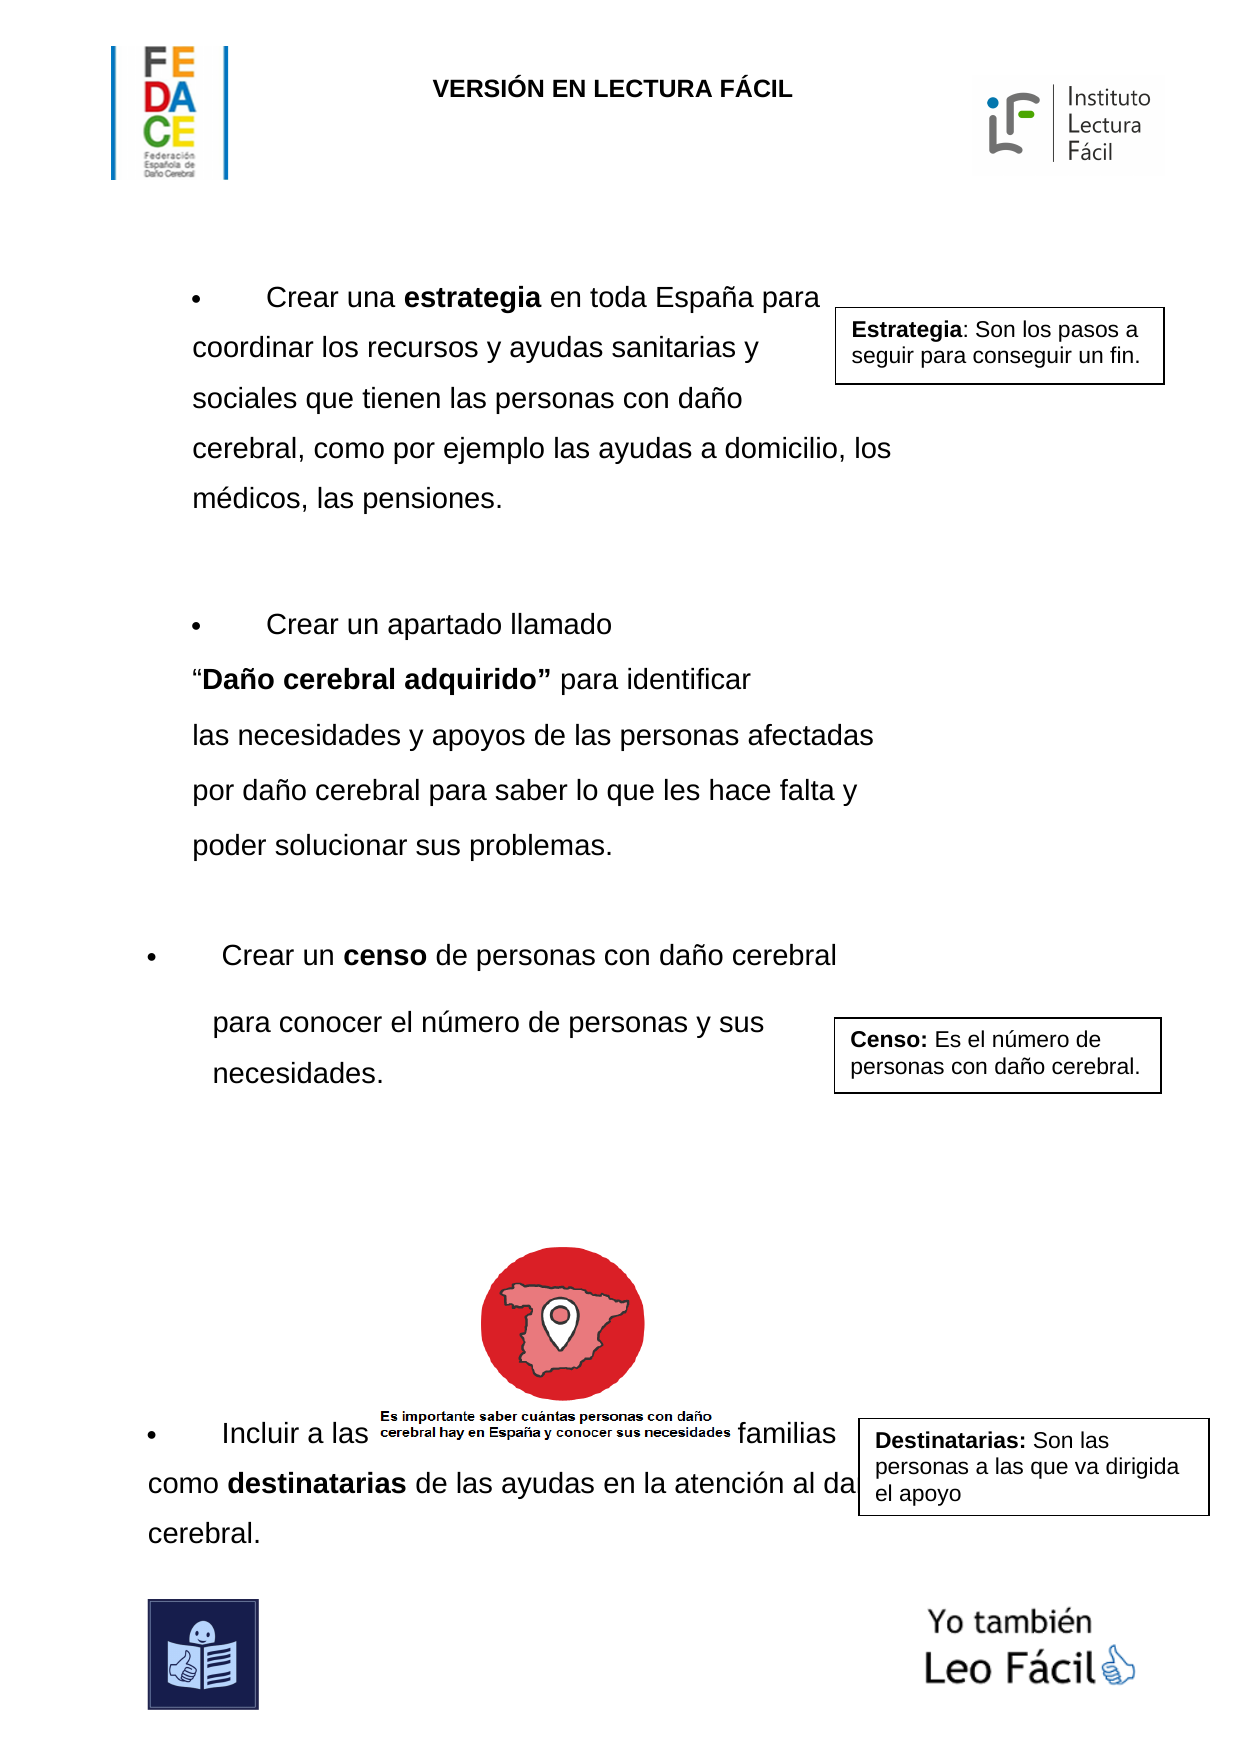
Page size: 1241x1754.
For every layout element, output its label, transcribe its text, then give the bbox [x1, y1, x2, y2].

list Destinatarias: Son las personas a las que va dirigida el apoyo [875, 1427, 1193, 1506]
list Crear un apartado llamado [192, 607, 1078, 641]
text Censo: Es el número de personas con daño cerebral. [850, 1026, 1145, 1079]
list para conocer el número de personas y sus necesidades. [212, 1005, 916, 1089]
list Incluir a las familias como destinatarias de las ayudas en la atención al daño cerebral. [860, 1419, 1208, 1515]
list poder solucionar sus problemas. [192, 828, 1078, 861]
list Incluir a las familias como destinatarias de las ayudas en la atención al daño cerebral. [148, 1416, 916, 1550]
list “Daño cerebral adquirido” para identificar [192, 662, 1078, 696]
list las necesidades y apoyos de las personas afectadas [192, 717, 1078, 751]
list por daño cerebral para saber lo que les hace falta y [192, 773, 1078, 806]
list Crear una estrategia en toda España para coordinar los recursos y ayudas sanitarias y sociales que tienen las personas con daño cerebral, como por ejemplo las ayudas a domicilio, los médicos, las pensiones. [836, 308, 1163, 383]
list para conocer el número de personas y sus necesidades. [835, 1019, 1160, 1092]
list Crear un censo de personas con daño cerebral [148, 938, 916, 972]
list Crear una estrategia en toda España para coordinar los recursos y ayudas sanitarias y sociales que tienen las personas con daño cerebral, como por ejemplo las ayudas a domicilio, los médicos, las pensiones. [192, 280, 916, 515]
list Estrategia: Son los pasos a seguir para conseguir un fin. [851, 316, 1148, 369]
